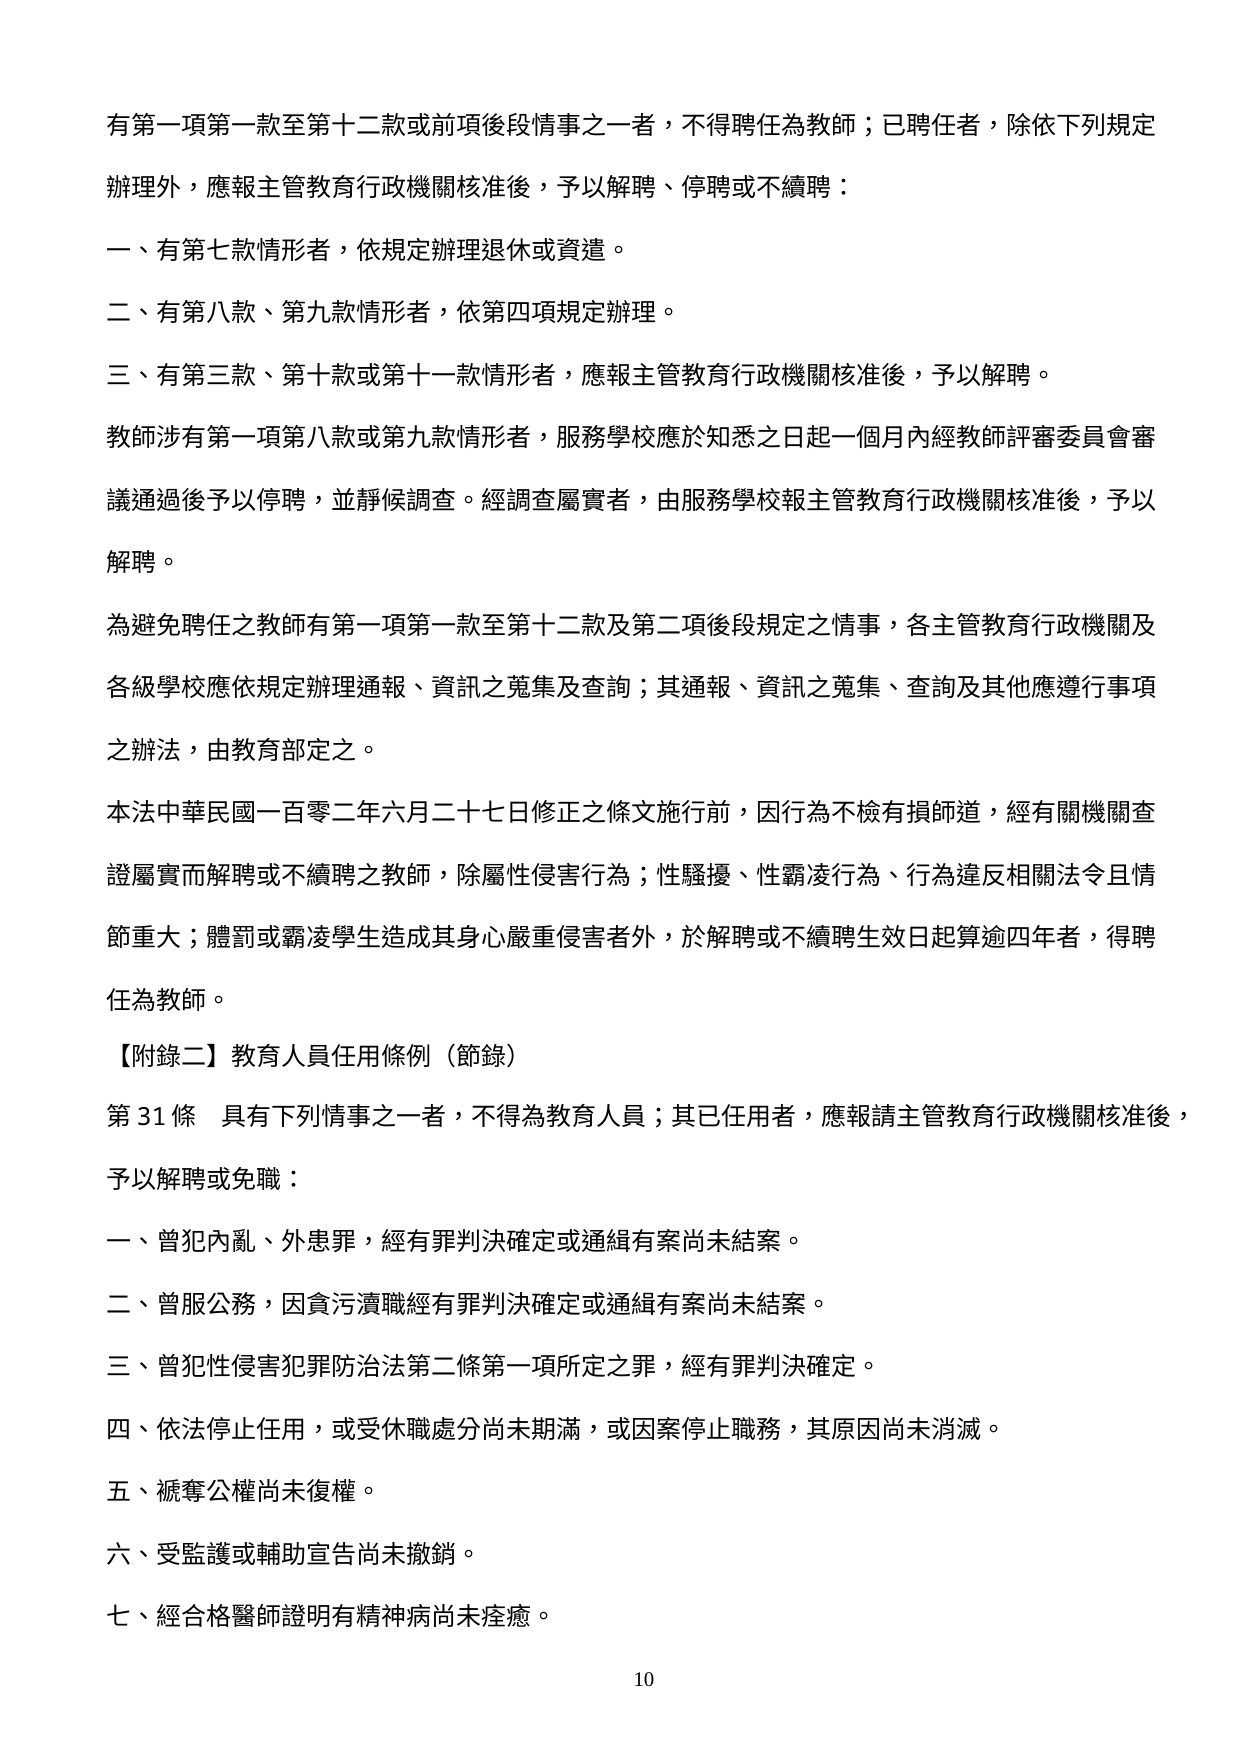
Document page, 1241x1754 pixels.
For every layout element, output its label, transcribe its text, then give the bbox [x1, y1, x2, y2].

text 三、曾犯性侵害犯罪防治法第二條第一項所定之罪，經有罪判決確定。 [106, 1323, 1181, 1386]
text 六、受監護或輔助宣告尚未撤銷。 [106, 1511, 1181, 1573]
text 二、曾服公務，因貪污瀆職經有罪判決確定或通緝有案尚未結案。 [106, 1261, 1181, 1323]
text 一、有第七款情形者，依規定辦理退休或資遣。 [106, 207, 1181, 269]
text 五、褫奪公權尚未復權。 [106, 1448, 1181, 1511]
text 為避免聘任之教師有第一項第一款至第十二款及第二項後段規定之情事，各主管教育行政機關及各級學校應依規定辦理通報、資訊之蒐集及查詢；其通報、資訊之蒐集、查詢及其他應遵行事項之辦法，由教育部定之。 [106, 582, 1181, 769]
text 四、依法停止任用，或受休職處分尚未期滿，或因案停止職務，其原因尚未消滅。 [106, 1386, 1181, 1448]
text 二、有第八款、第九款情形者，依第四項規定辦理。 [106, 269, 1181, 332]
text 有第一項第一款至第十二款或前項後段情事之一者，不得聘任為教師；已聘任者，除依下列規定辦理外，應報主管教育行政機關核准後，予以解聘、停聘或不續聘： [106, 82, 1181, 207]
text 第31條 具有下列情事之一者，不得為教育人員；其已任用者，應報請主管教育行政機關核准後，予以解聘或免職： [106, 1073, 1181, 1198]
text 教師涉有第一項第八款或第九款情形者，服務學校應於知悉之日起一個月內經教師評審委員會審議通過後予以停聘，並靜候調查。經調查屬實者，由服務學校報主管教育行政機關核准後，予以解聘。 [106, 394, 1181, 582]
text 三、有第三款、第十款或第十一款情形者，應報主管教育行政機關核准後，予以解聘。 [106, 332, 1181, 394]
text 七、經合格醫師證明有精神病尚未痊癒。 [106, 1573, 1181, 1636]
text 本法中華民國一百零二年六月二十七日修正之條文施行前，因行為不檢有損師道，經有關機關查證屬實而解聘或不續聘之教師，除屬性侵害行為；性騷擾、性霸凌行為、行為違反相關法令且情節重大；體罰或霸凌學生造成其身心嚴重侵害者外，於解聘或不續聘生效日起算逾四年者，得聘任為教師。 [106, 769, 1181, 1019]
text 【附錄二】教育人員任用條例（節錄） [106, 1032, 1181, 1073]
text 一、曾犯內亂、外患罪，經有罪判決確定或通緝有案尚未結案。 [106, 1198, 1181, 1261]
